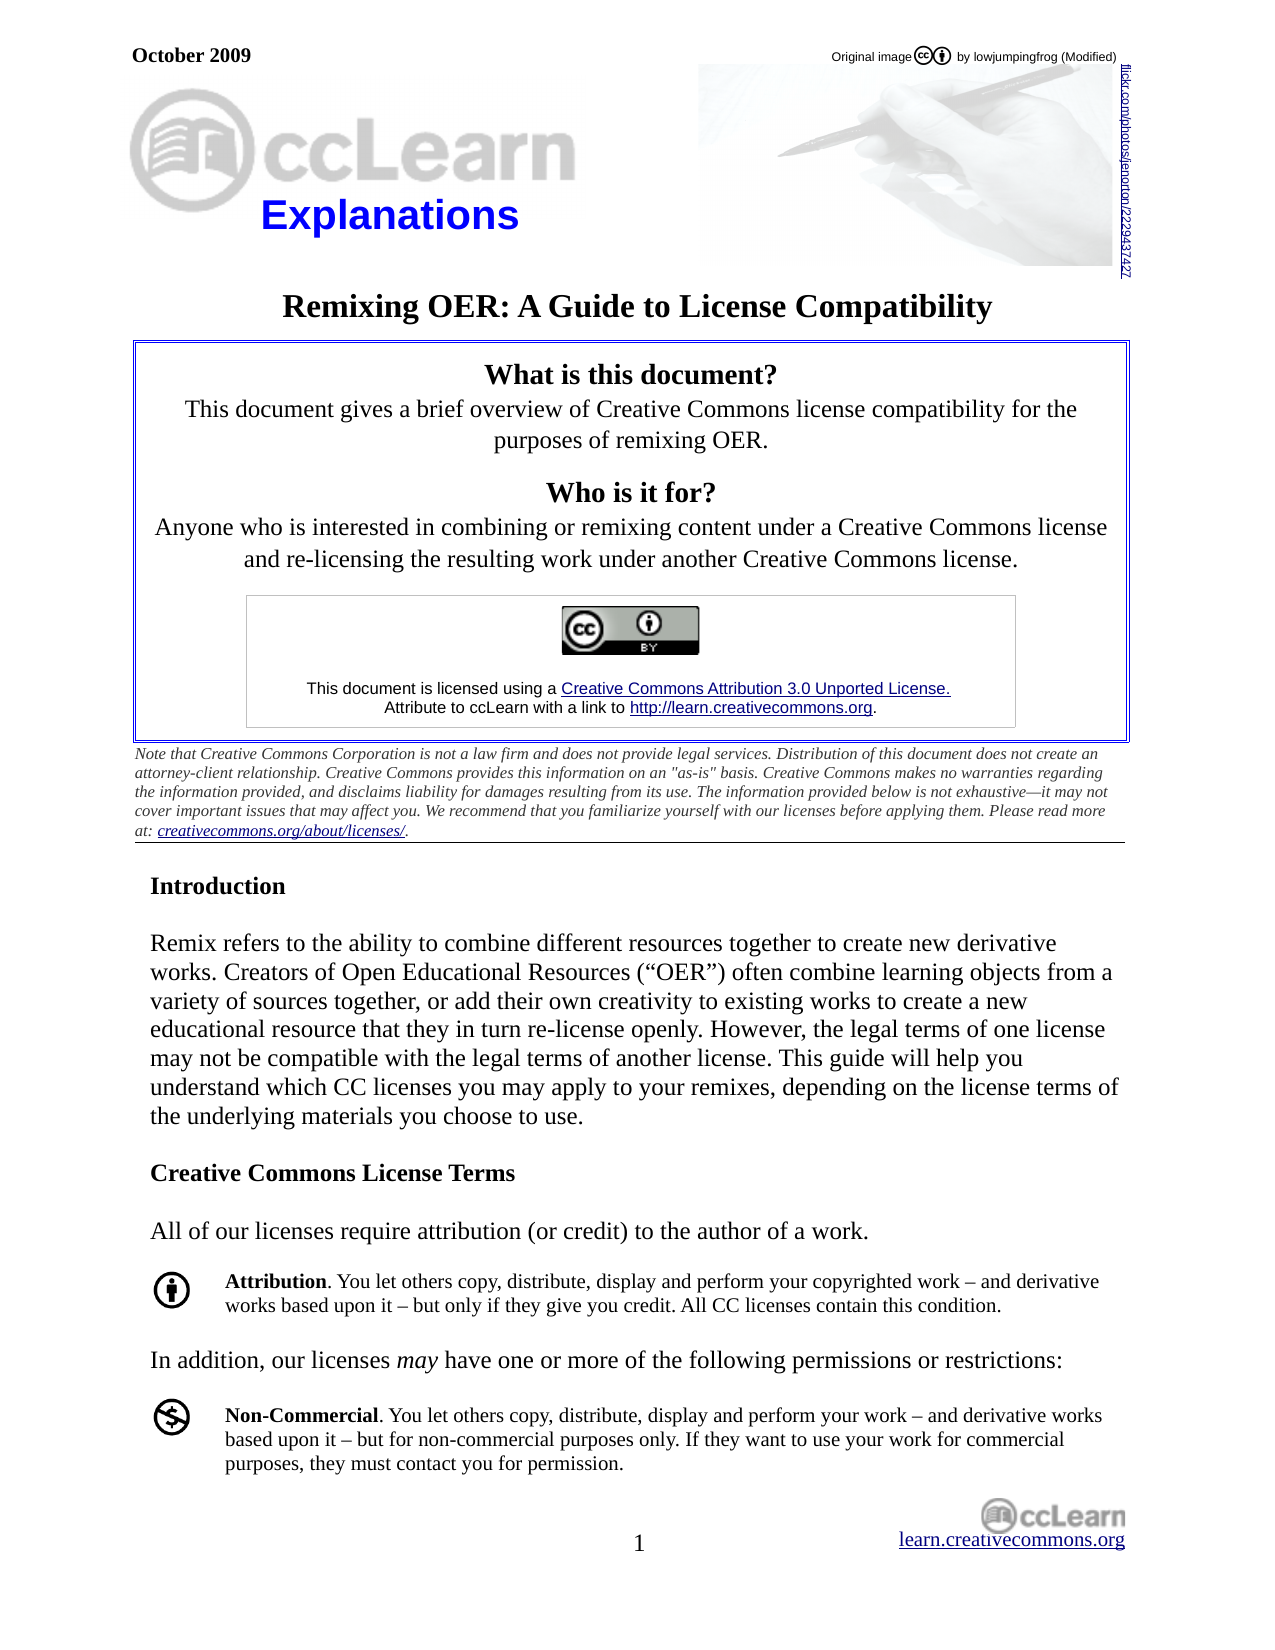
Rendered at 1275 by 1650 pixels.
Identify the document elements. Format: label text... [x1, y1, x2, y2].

text [150, 343, 1125, 740]
picture [150, 1269, 193, 1312]
text What is this document? [150, 357, 1112, 391]
text October 2009 [132, 43, 261, 67]
text Note that Creative Commons Corporation is not a law firm and does not provide legal services. Distribution of this document does not create an attorney-client relationship. Creative Commons provides this information on an "as-is" basis. Creative Commons makes no warranties regarding the information provided, and disclaims liability for damages resulting from its use. The information provided below is not exhaustive—it may not cover important issues that may affect you. We recommend that you familiarize yourself with our licenses before applying them. Please read more at: creativecommons.org/about/licenses/. [134, 744, 1125, 843]
picture [981, 1498, 1125, 1534]
text Who is it for? [150, 476, 1112, 509]
text Remix refers to the ability to combine different resources together to create new derivative works. Creators of Open Educational Resources (“OER”) often combine learning objects from a variety of sources together, or add their own creativity to existing works to create a new educational resource that they in turn re-license openly. However, the legal terms of one license may not be compatible with the legal terms of another license. This guide will help you understand which CC licenses you may apply to your remixes, depending on the license terms of the underlying materials you choose to use. [150, 928, 1125, 1129]
text This document gives a brief overview of Creative Commons license compatibility for the purposes of remixing OER. [150, 394, 1112, 454]
text [150, 325, 1125, 340]
text Introduction [150, 843, 1125, 899]
text This document is licensed using a Creative Commons Attribution 3.0 Unported License. [262, 679, 1000, 698]
text Remixing OER: A Guide to License Compatibility [150, 287, 1125, 325]
picture [912, 44, 953, 67]
text Anyone who is interested in combining or remixing content under a Creative Commons license and re-licensing the resulting work under another Creative Commons license. [150, 512, 1112, 573]
text by lowjumpingfrog (Modified) [953, 50, 1117, 64]
text In addition, our licenses may have one or more of the following permissions or restrictions: [150, 1346, 1125, 1374]
picture [150, 1396, 193, 1439]
text Attribution. You let others copy, distribute, display and perform your copyrighted work – and derivative works based upon it – but only if they give you credit. All CC licenses contain this condition. [225, 1269, 1125, 1317]
text Attribute to ccLearn with a link to http://learn.creativecommons.org. [262, 698, 1000, 717]
text All of our licenses require attribution (or credit) to the author of a work. [150, 1216, 1125, 1244]
text Explanations [260, 190, 595, 238]
text Non-Commercial. You let others copy, distribute, display and perform your work – and derivative works based upon it – but for non-commercial purposes only. If they want to use your work for commercial purposes, they must contact you for permission. [225, 1403, 1125, 1475]
text Creative Commons License Terms [150, 1158, 1125, 1187]
picture [561, 606, 700, 655]
text flickr.com/photos/jenorton/2229437427 [1119, 64, 1134, 288]
text Original image [831, 50, 912, 64]
